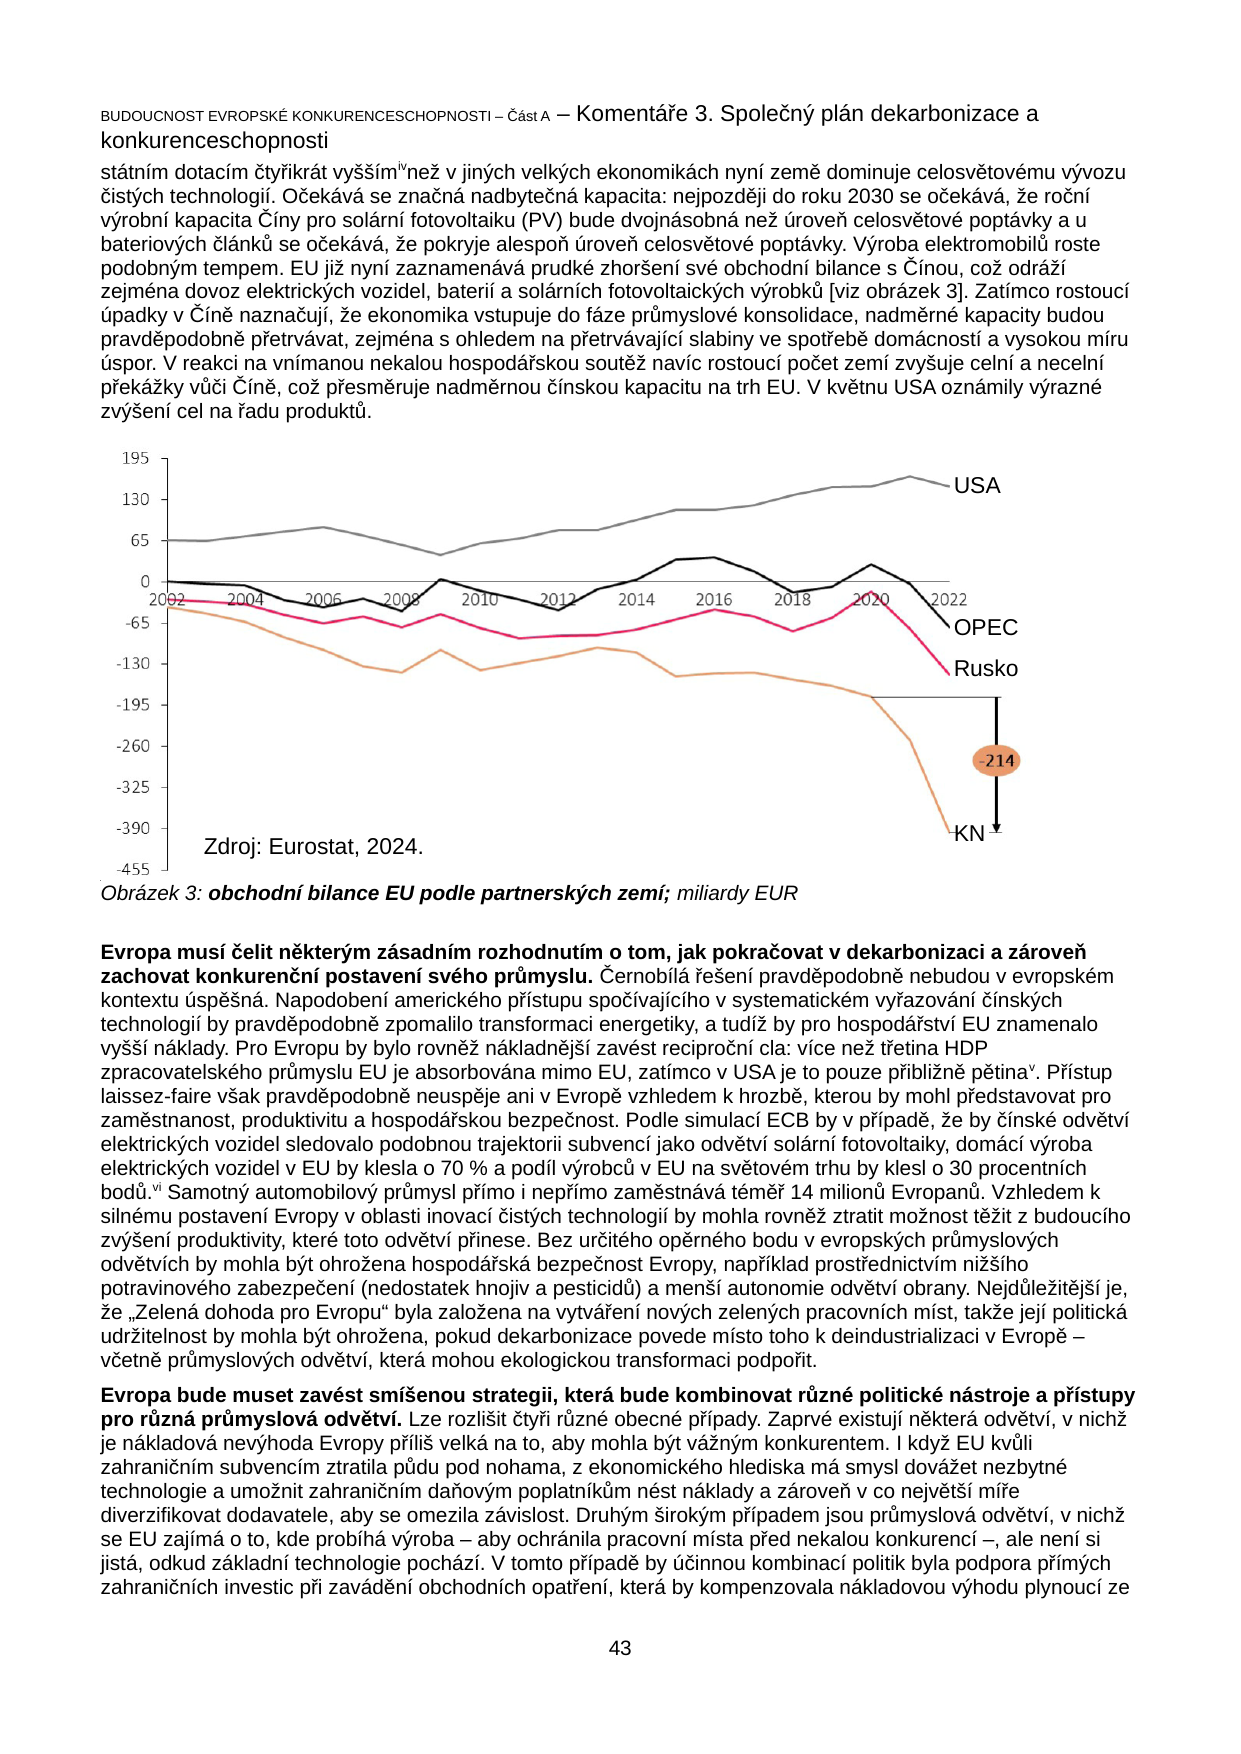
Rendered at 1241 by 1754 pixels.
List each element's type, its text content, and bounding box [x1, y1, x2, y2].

text Obrázek 3: obchodní bilance EU podle partnerských zemí; miliardy EUR [100, 881, 1093, 904]
text Evropa musí čelit některým zásadním rozhodnutím o tom, jak pokračovat v dekarbonizaci a zároveň zachovat konkurenční postavení svého průmyslu. Černobílá řešení pravděpodobně nebudou v evropském kontextu úspěšná. Napodobení amerického přístupu spočívajícího v systematickém vyřazování čínských technologií by pravděpodobně zpomalilo transformaci energetiky, a tudíž by pro hospodářství EU znamenalo vyšší náklady. Pro Evropu by bylo rovněž nákladnější zavést reciproční cla: více než třetina HDP zpracovatelského průmyslu EU je absorbována mimo EU, zatímco v USA je to pouze přibližně pětina. Přístup laissez-faire však pravděpodobně neuspěje ani v Evropě vzhledem k hrozbě, kterou by mohl představovat pro zaměstnanost, produktivitu a hospodářskou bezpečnost. Podle simulací ECB by v případě, že by čínské odvětví elektrických vozidel sledovalo podobnou trajektorii subvencí jako odvětví solární fotovoltaiky, domácí výroba elektrických vozidel v EU by klesla o 70 % a podíl výrobců v EU na světovém trhu by klesl o 30 procentních bodů. Samotný automobilový průmysl přímo i nepřímo zaměstnává téměř 14 milionů Evropanů. Vzhledem k silnému postavení Evropy v oblasti inovací čistých technologií by mohla rovněž ztratit možnost těžit z budoucího zvýšení produktivity, které toto odvětví přinese. Bez určitého opěrného bodu v evropských průmyslových odvětvích by mohla být ohrožena hospodářská bezpečnost Evropy, například prostřednictvím nižšího potravinového zabezpečení (nedostatek hnojiv a pesticidů) a menší autonomie odvětví obrany. Nejdůležitější je, že „Zelená dohoda pro Evropu“ byla založena na vytváření nových zelených pracovních míst, takže její politická udržitelnost by mohla být ohrožena, pokud dekarbonizace povede místo toho k deindustrializaci v Evropě – včetně průmyslových odvětví, která mohou ekologickou transformaci podpořit. [100, 940, 1140, 1371]
text Evropa bude muset zavést smíšenou strategii, která bude kombinovat různé politické nástroje a přístupy pro různá průmyslová odvětví. Lze rozlišit čtyři různé obecné případy. Zaprvé existují některá odvětví, v nichž je nákladová nevýhoda Evropy příliš velká na to, aby mohla být vážným konkurentem. I když EU kvůli zahraničním subvencím ztratila půdu pod nohama, z ekonomického hlediska má smysl dovážet nezbytné technologie a umožnit zahraničním daňovým poplatníkům nést náklady a zároveň v co největší míře diverzifikovat dodavatele, aby se omezila závislost. Druhým širokým případem jsou průmyslová odvětví, v nichž se EU zajímá o to, kde probíhá výroba – aby ochránila pracovní místa před nekalou konkurencí –, ale není si jistá, odkud základní technologie pochází. V tomto případě by účinnou kombinací politik byla podpora přímých zahraničních investic při zavádění obchodních opatření, která by kompenzovala nákladovou výhodu plynoucí ze [100, 1383, 1140, 1599]
picture [100, 446, 1093, 881]
text státním dotacím čtyřikrát vyššímnež v jiných velkých ekonomikách nyní země dominuje celosvětovému vývozu čistých technologií. Očekává se značná nadbytečná kapacita: nejpozději do roku 2030 se očekává, že roční výrobní kapacita Číny pro solární fotovoltaiku (PV) bude dvojnásobná než úroveň celosvětové poptávky a u bateriových článků se očekává, že pokryje alespoň úroveň celosvětové poptávky. Výroba elektromobilů roste podobným tempem. EU již nyní zaznamenává prudké zhoršení své obchodní bilance s Čínou, což odráží zejména dovoz elektrických vozidel, baterií a solárních fotovoltaických výrobků [viz obrázek 3]. Zatímco rostoucí úpadky v Číně naznačují, že ekonomika vstupuje do fáze průmyslové konsolidace, nadměrné kapacity budou pravděpodobně přetrvávat, zejména s ohledem na přetrvávající slabiny ve spotřebě domácností a vysokou míru úspor. V reakci na vnímanou nekalou hospodářskou soutěž navíc rostoucí počet zemí zvyšuje celní a necelní překážky vůči Číně, což přesměruje nadměrnou čínskou kapacitu na trh EU. V květnu USA oznámily výrazné zvýšení cel na řadu produktů. [100, 159, 1140, 423]
